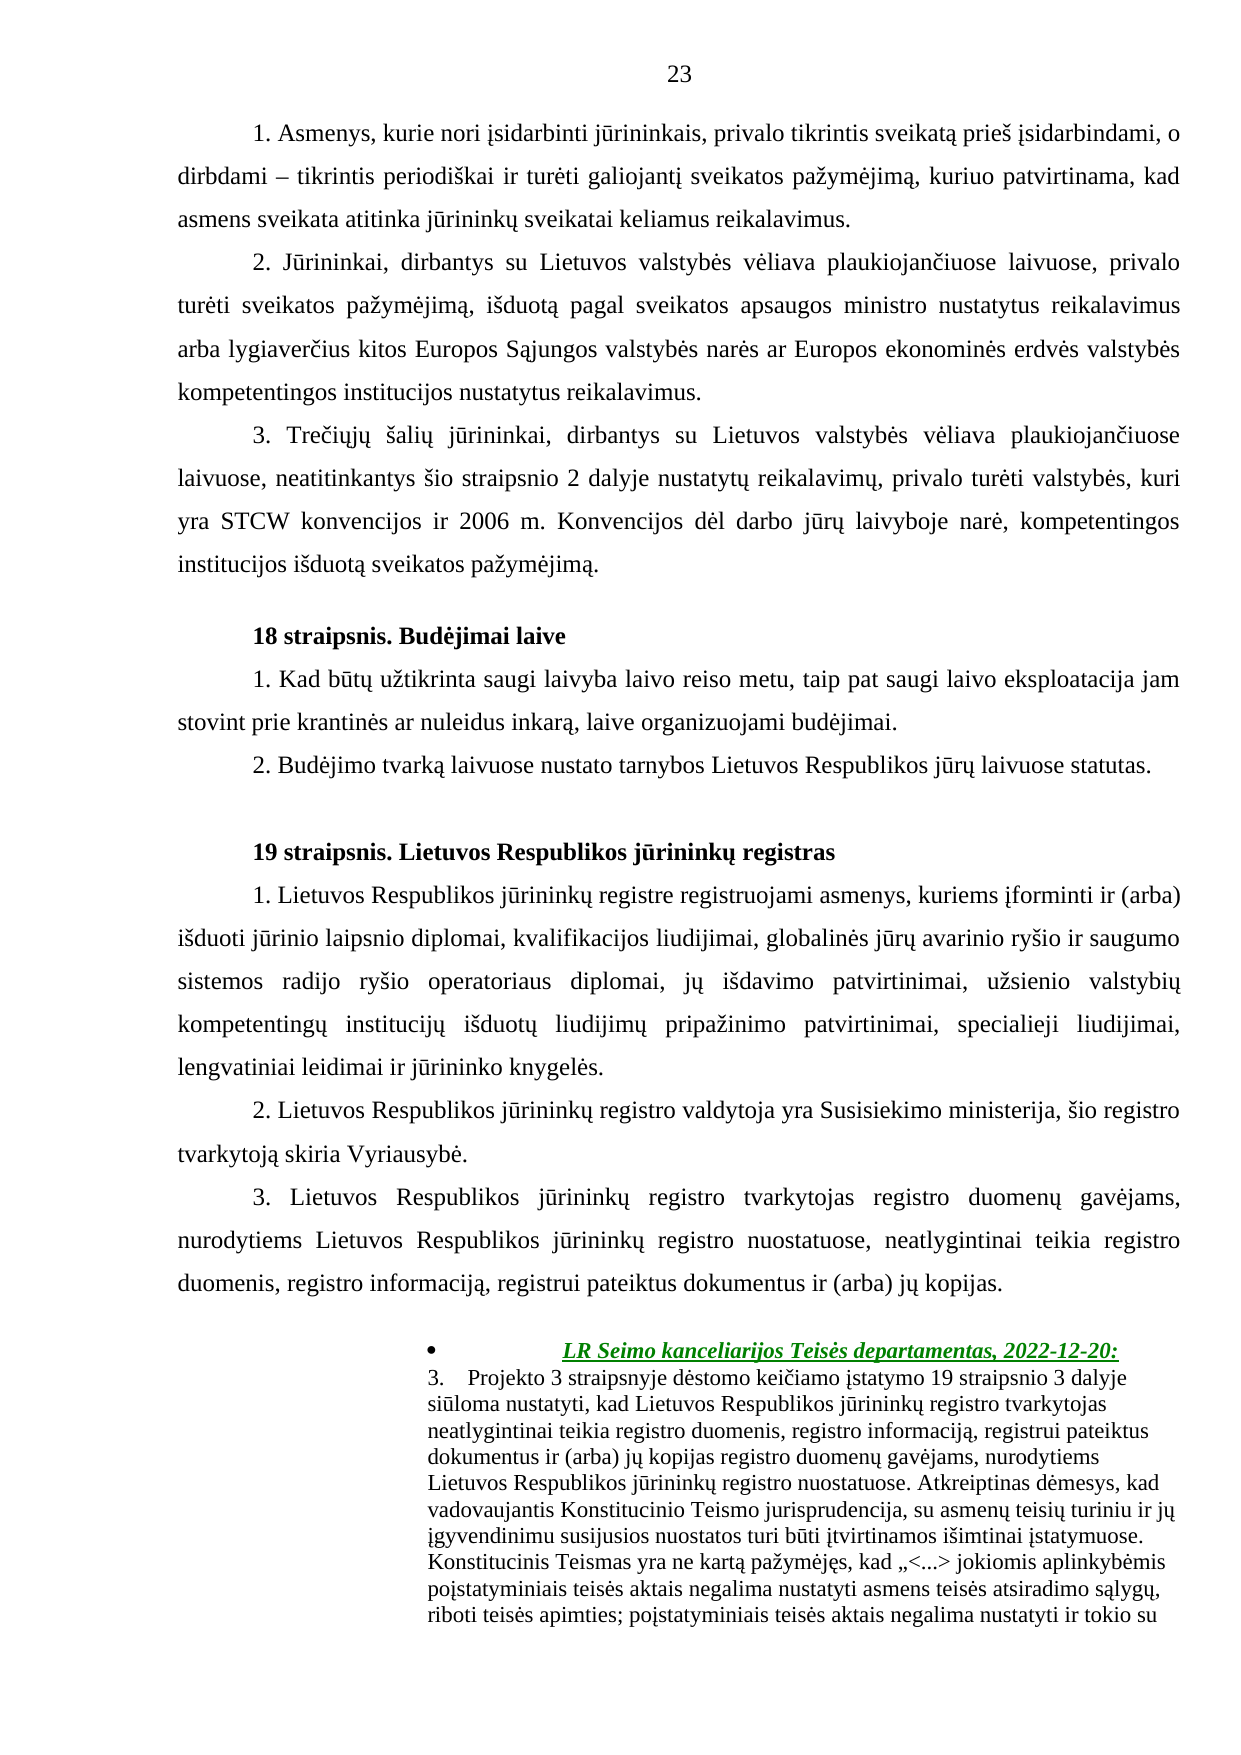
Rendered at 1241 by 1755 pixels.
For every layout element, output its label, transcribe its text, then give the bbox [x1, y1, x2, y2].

text 3. Trečiųjų šalių jūrininkai, dirbantys su Lietuvos valstybės vėliava plaukiojančiuose laivuose, neatitinkantys šio straipsnio 2 dalyje nustatytų reikalavimų, privalo turėti valstybės, kuri yra STCW konvencijos ir 2006 m. Konvencijos dėl darbo jūrų laivyboje narė, kompetentingos institucijos išduotą sveikatos pažymėjimą. [177, 420, 1181, 578]
text 3. Projekto 3 straipsnyje dėstomo keičiamo įstatymo 19 straipsnio 3 dalyje siūloma nustatyti, kad Lietuvos Respublikos jūrininkų registro tvarkytojas neatlygintinai teikia registro duomenis, registro informaciją, registrui pateiktus dokumentus ir (arba) jų kopijas registro duomenų gavėjams, nurodytiems Lietuvos Respublikos jūrininkų registro nuostatuose. Atkreiptinas dėmesys, kad vadovaujantis Konstitucinio Teismo jurisprudencija, su asmenų teisių turiniu ir jų įgyvendinimu susijusios nuostatos turi būti įtvirtinamos išimtinai įstatymuose. Konstitucinis Teismas yra ne kartą pažymėjęs, kad „<...> jokiomis aplinkybėmis poįstatyminiais teisės aktais negalima nustatyti asmens teisės atsiradimo sąlygų, riboti teisės apimties; poįstatyminiais teisės aktais negalima nustatyti ir tokio su [427, 1364, 1181, 1627]
text 2. Lietuvos Respublikos jūrininkų registro valdytoja yra Susisiekimo ministerija, šio registro tvarkytoją skiria Vyriausybė. [177, 1096, 1181, 1167]
text 18 straipsnis. Budėjimai laive [177, 621, 1181, 650]
list LR Seimo kanceliarijos Teisės departamentas, 2022-12-20: [427, 1338, 1181, 1364]
text 19 straipsnis. Lietuvos Respublikos jūrininkų registras [177, 837, 1181, 866]
text 2. Budėjimo tvarką laivuose nustato tarnybos Lietuvos Respublikos jūrų laivuose statutas. [177, 751, 1181, 779]
text 3. Lietuvos Respublikos jūrininkų registro tvarkytojas registro duomenų gavėjams, nurodytiems Lietuvos Respublikos jūrininkų registro nuostatuose, neatlygintinai teikia registro duomenis, registro informaciją, registrui pateiktus dokumentus ir (arba) jų kopijas. [177, 1182, 1181, 1297]
text 1. Kad būtų užtikrinta saugi laivyba laivo reiso metu, taip pat saugi laivo eksploatacija jam stovint prie krantinės ar nuleidus inkarą, laive organizuojami budėjimai. [177, 664, 1181, 736]
text 1. Lietuvos Respublikos jūrininkų registre registruojami asmenys, kuriems įforminti ir (arba) išduoti jūrinio laipsnio diplomai, kvalifikacijos liudijimai, globalinės jūrų avarinio ryšio ir saugumo sistemos radijo ryšio operatoriaus diplomai, jų išdavimo patvirtinimai, užsienio valstybių kompetentingų institucijų išduotų liudijimų pripažinimo patvirtinimai, specialieji liudijimai, lengvatiniai leidimai ir jūrininko knygelės. [177, 880, 1181, 1081]
text 1. Asmenys, kurie nori įsidarbinti jūrininkais, privalo tikrintis sveikatą prieš įsidarbindami, o dirbdami – tikrintis periodiškai ir turėti galiojantį sveikatos pažymėjimą, kuriuo patvirtinama, kad asmens sveikata atitinka jūrininkų sveikatai keliamus reikalavimus. [177, 118, 1181, 233]
text 2. Jūrininkai, dirbantys su Lietuvos valstybės vėliava plaukiojančiuose laivuose, privalo turėti sveikatos pažymėjimą, išduotą pagal sveikatos apsaugos ministro nustatytus reikalavimus arba lygiaverčius kitos Europos Sąjungos valstybės narės ar Europos ekonominės erdvės valstybės kompetentingos institucijos nustatytus reikalavimus. [177, 247, 1181, 406]
